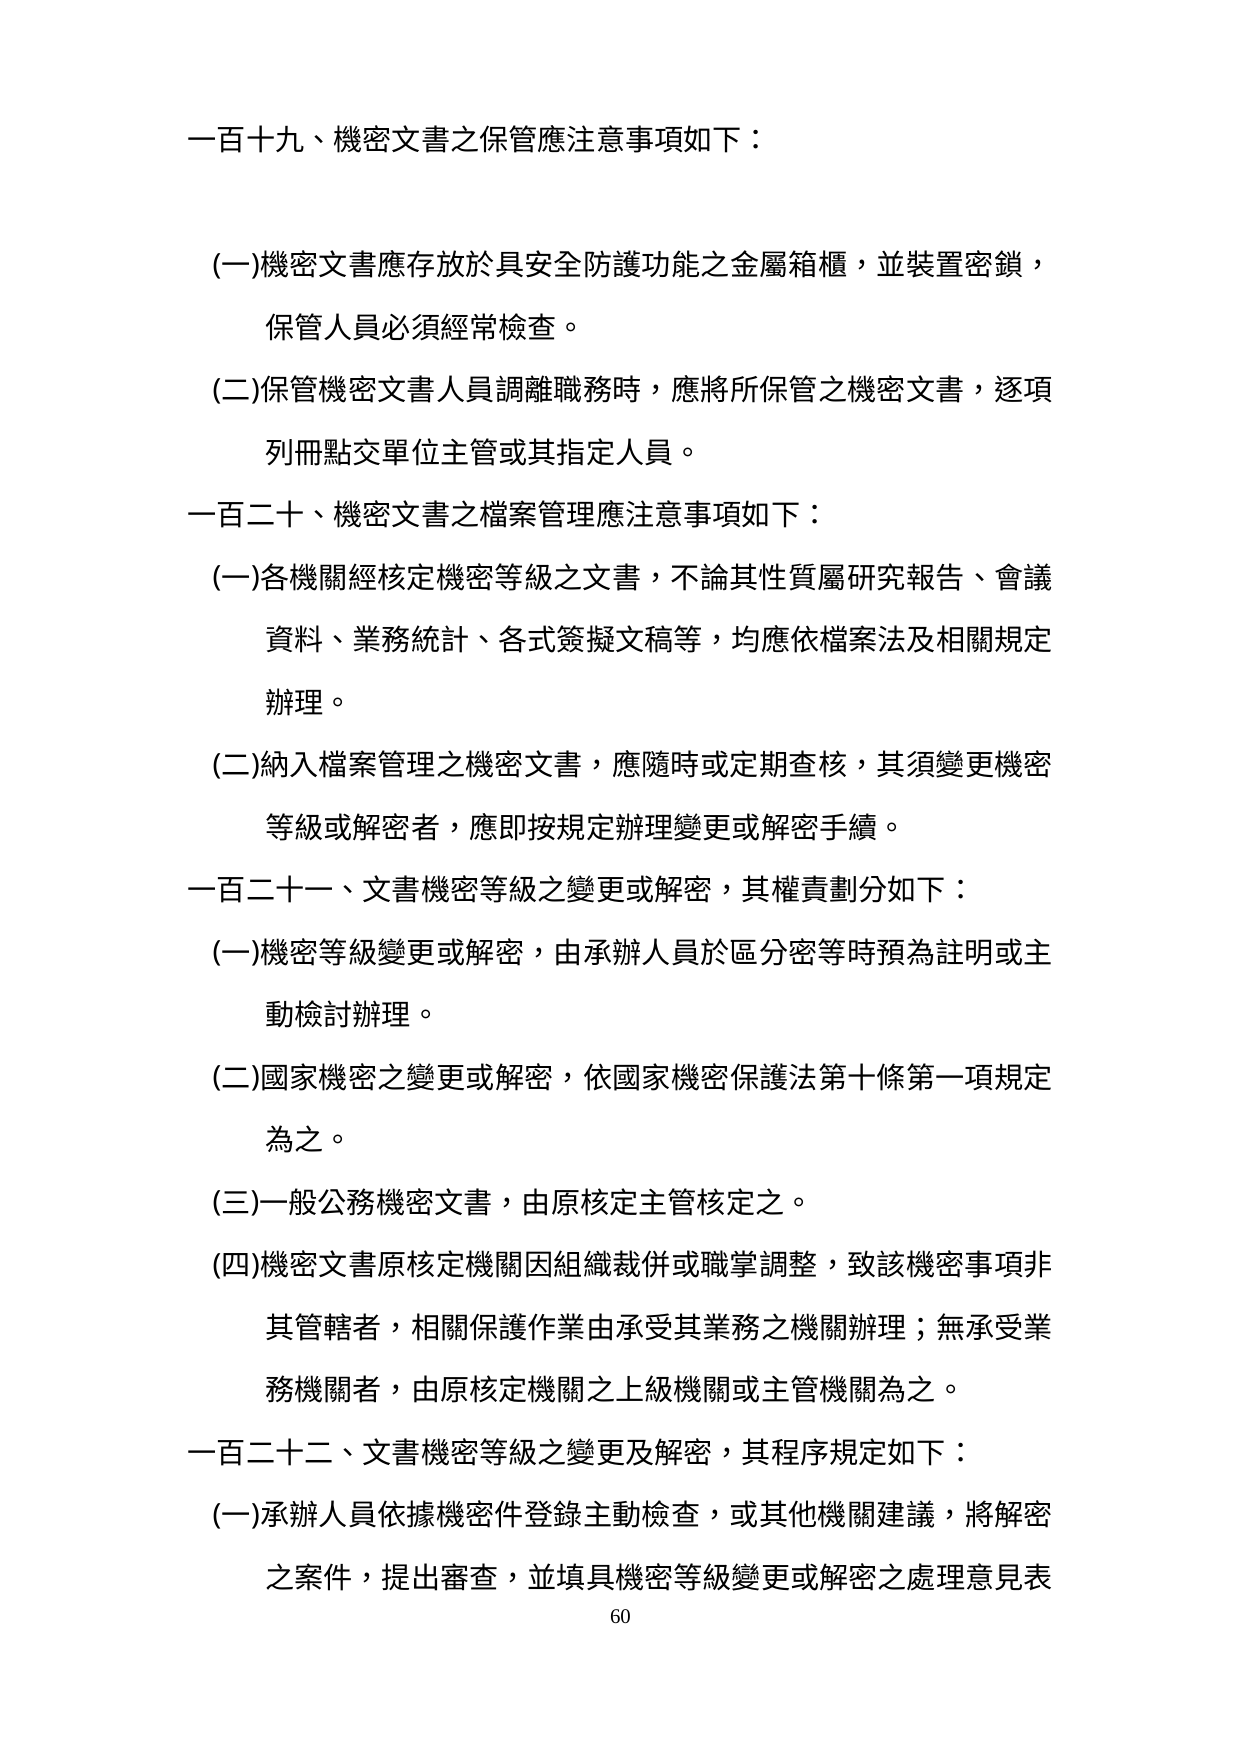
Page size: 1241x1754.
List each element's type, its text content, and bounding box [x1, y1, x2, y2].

text (二)國家機密之變更或解密，依國家機密保護法第十條第一項規定為之。 [212, 1034, 1053, 1159]
text (三)一般公務機密文書，由原核定主管核定之。 [212, 1159, 1053, 1221]
text 一百十九、機密文書之保管應注意事項如下： [187, 96, 1053, 159]
text (一)各機關經核定機密等級之文書，不論其性質屬研究報告、會議資料、業務統計、各式簽擬文稿等，均應依檔案法及相關規定辦理。 [212, 534, 1053, 721]
text (一)承辦人員依據機密件登錄主動檢查，或其他機關建議，將解密之案件，提出審查，並填具機密等級變更或解密之處理意見表 [212, 1471, 1053, 1596]
text (二)納入檔案管理之機密文書，應隨時或定期查核，其須變更機密等級或解密者，應即按規定辦理變更或解密手續。 [212, 721, 1053, 846]
text (一)機密文書應存放於具安全防護功能之金屬箱櫃，並裝置密鎖，保管人員必須經常檢查。 [212, 221, 1053, 346]
text 一百二十二、文書機密等級之變更及解密，其程序規定如下： [187, 1409, 1053, 1471]
text (四)機密文書原核定機關因組織裁併或職掌調整，致該機密事項非其管轄者，相關保護作業由承受其業務之機關辦理；無承受業務機關者，由原核定機關之上級機關或主管機關為之。 [212, 1221, 1053, 1409]
text 一百二十、機密文書之檔案管理應注意事項如下： [187, 471, 1053, 534]
text 一百二十一、文書機密等級之變更或解密，其權責劃分如下： [187, 846, 1053, 909]
text (一)機密等級變更或解密，由承辦人員於區分密等時預為註明或主動檢討辦理。 [212, 909, 1053, 1034]
text (二)保管機密文書人員調離職務時，應將所保管之機密文書，逐項列冊點交單位主管或其指定人員。 [212, 346, 1053, 471]
